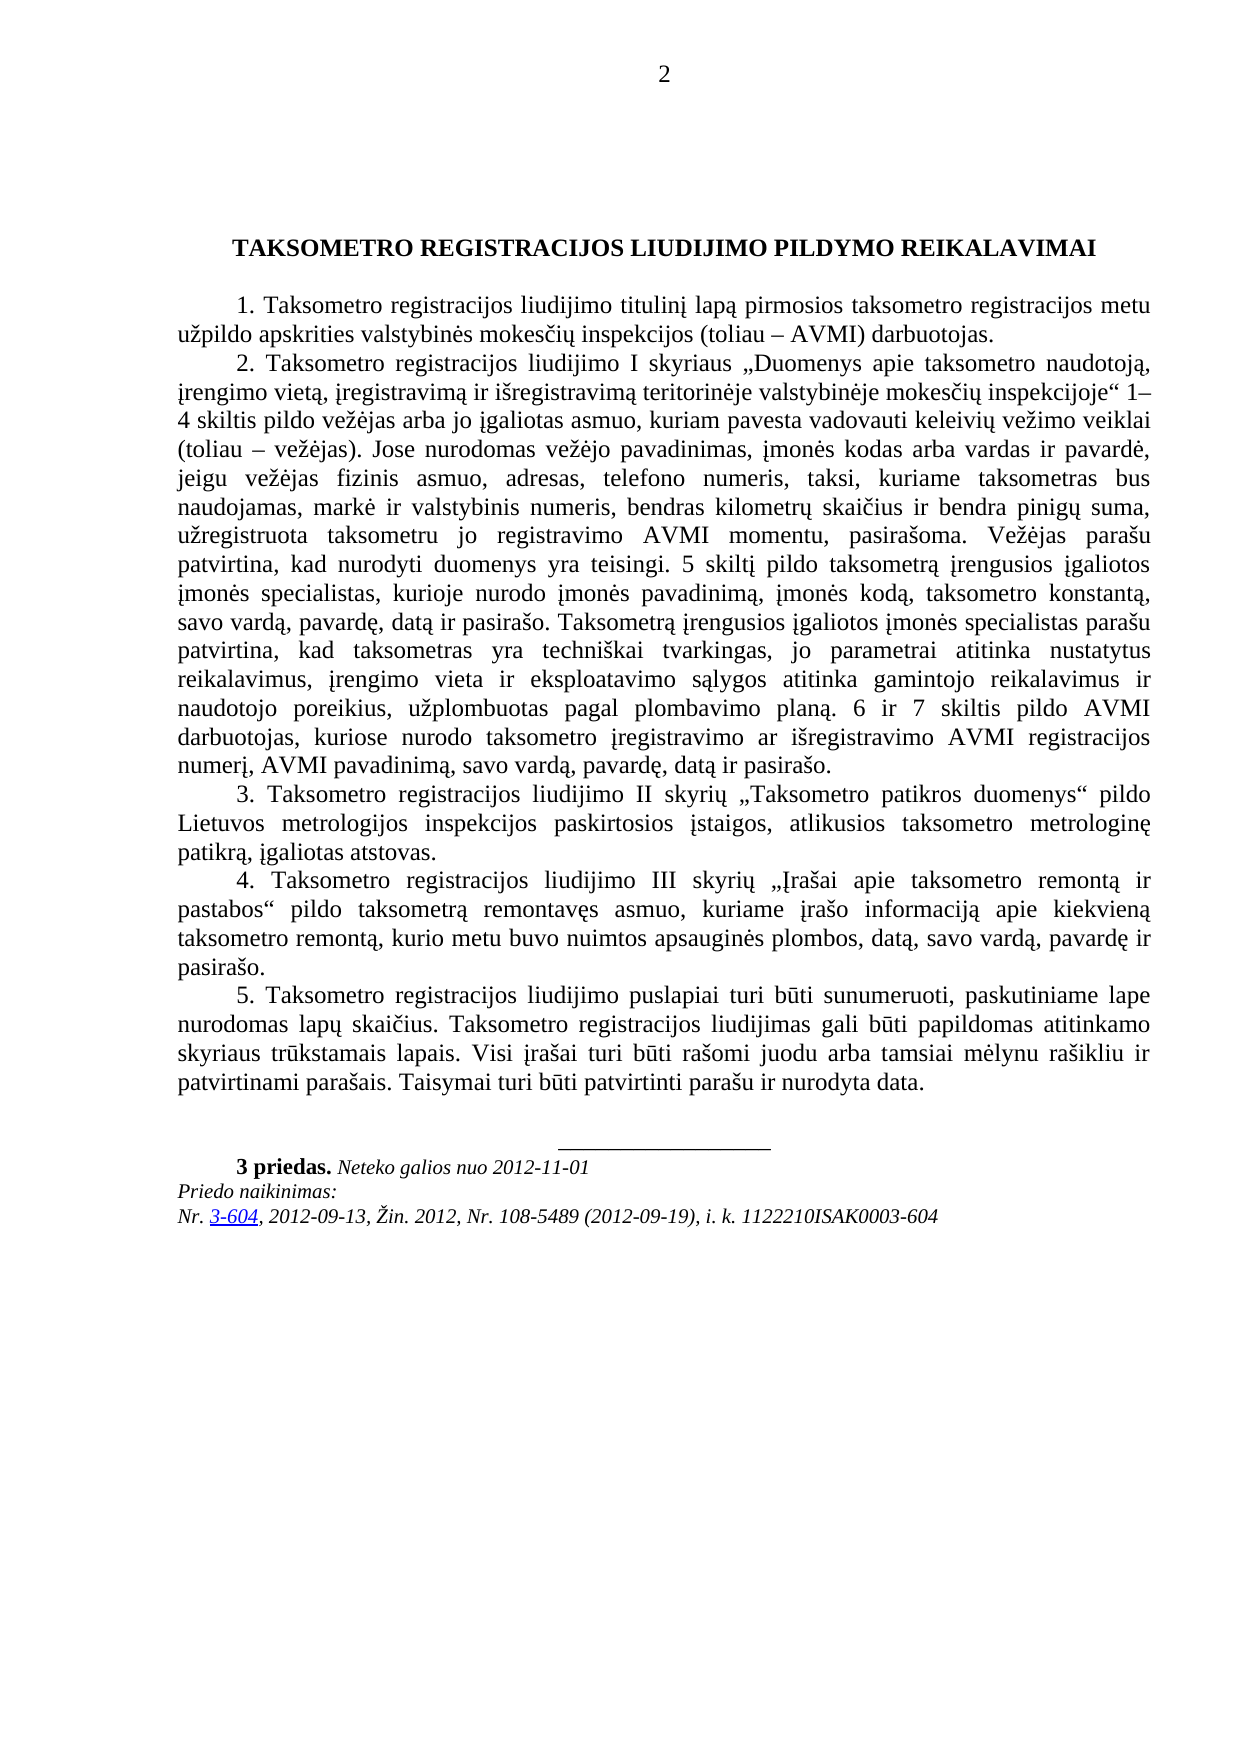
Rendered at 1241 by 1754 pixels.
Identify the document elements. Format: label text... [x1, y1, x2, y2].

text TAKSOMETRO REGISTRACIJOS LIUDIJIMO PILDYMO REIKALAVIMAI [177, 233, 1152, 262]
text Nr. 3-604, 2012-09-13, Žin. 2012, Nr. 108-5489 (2012-09-19), i. k. 1122210ISAK0003-604 [177, 1203, 1152, 1228]
text 3 priedas. Neteko galios nuo 2012-11-01 [177, 1153, 1152, 1179]
text 4. Taksometro registracijos liudijimo III skyrių „Įrašai apie taksometro remontą ir pastabos“ pildo taksometrą remontavęs asmuo, kuriame įrašo informaciją apie kiekvieną taksometro remontą, kurio metu buvo nuimtos apsauginės plombos, datą, savo vardą, pavardę ir pasirašo. [177, 866, 1152, 981]
text 1. Taksometro registracijos liudijimo titulinį lapą pirmosios taksometro registracijos metu užpildo apskrities valstybinės mokesčių inspekcijos (toliau – AVMI) darbuotojas. [177, 291, 1152, 348]
text Priedo naikinimas: [177, 1179, 1152, 1203]
text 2. Taksometro registracijos liudijimo I skyriaus „Duomenys apie taksometro naudotoją, įrengimo vietą, įregistravimą ir išregistravimą teritorinėje valstybinėje mokesčių inspekcijoje“ 1–4 skiltis pildo vežėjas arba jo įgaliotas asmuo, kuriam pavesta vadovauti keleivių vežimo veiklai (toliau – vežėjas). Jose nurodomas vežėjo pavadinimas, įmonės kodas arba vardas ir pavardė, jeigu vežėjas fizinis asmuo, adresas, telefono numeris, taksi, kuriame taksometras bus naudojamas, markė ir valstybinis numeris, bendras kilometrų skaičius ir bendra pinigų suma, užregistruota taksometru jo registravimo AVMI momentu, pasirašoma. Vežėjas parašu patvirtina, kad nurodyti duomenys yra teisingi. 5 skiltį pildo taksometrą įrengusios įgaliotos įmonės specialistas, kurioje nurodo įmonės pavadinimą, įmonės kodą, taksometro konstantą, savo vardą, pavardę, datą ir pasirašo. Taksometrą įrengusios įgaliotos įmonės specialistas parašu patvirtina, kad taksometras yra techniškai tvarkingas, jo parametrai atitinka nustatytus reikalavimus, įrengimo vieta ir eksploatavimo sąlygos atitinka gamintojo reikalavimus ir naudotojo poreikius, užplombuotas pagal plombavimo planą. 6 ir 7 skiltis pildo AVMI darbuotojas, kuriose nurodo taksometro įregistravimo ar išregistravimo AVMI registracijos numerį, AVMI pavadinimą, savo vardą, pavardę, datą ir pasirašo. [177, 348, 1152, 779]
text 5. Taksometro registracijos liudijimo puslapiai turi būti sunumeruoti, paskutiniame lape nurodomas lapų skaičius. Taksometro registracijos liudijimas gali būti papildomas atitinkamo skyriaus trūkstamais lapais. Visi įrašai turi būti rašomi juodu arba tamsiai mėlynu rašikliu ir patvirtinami parašais. Taisymai turi būti patvirtinti parašu ir nurodyta data. [177, 981, 1152, 1096]
text 3. Taksometro registracijos liudijimo II skyrių „Taksometro patikros duomenys“ pildo Lietuvos metrologijos inspekcijos paskirtosios įstaigos, atlikusios taksometro metrologinę patikrą, įgaliotas atstovas. [177, 779, 1152, 866]
text _________________ [177, 1124, 1152, 1153]
